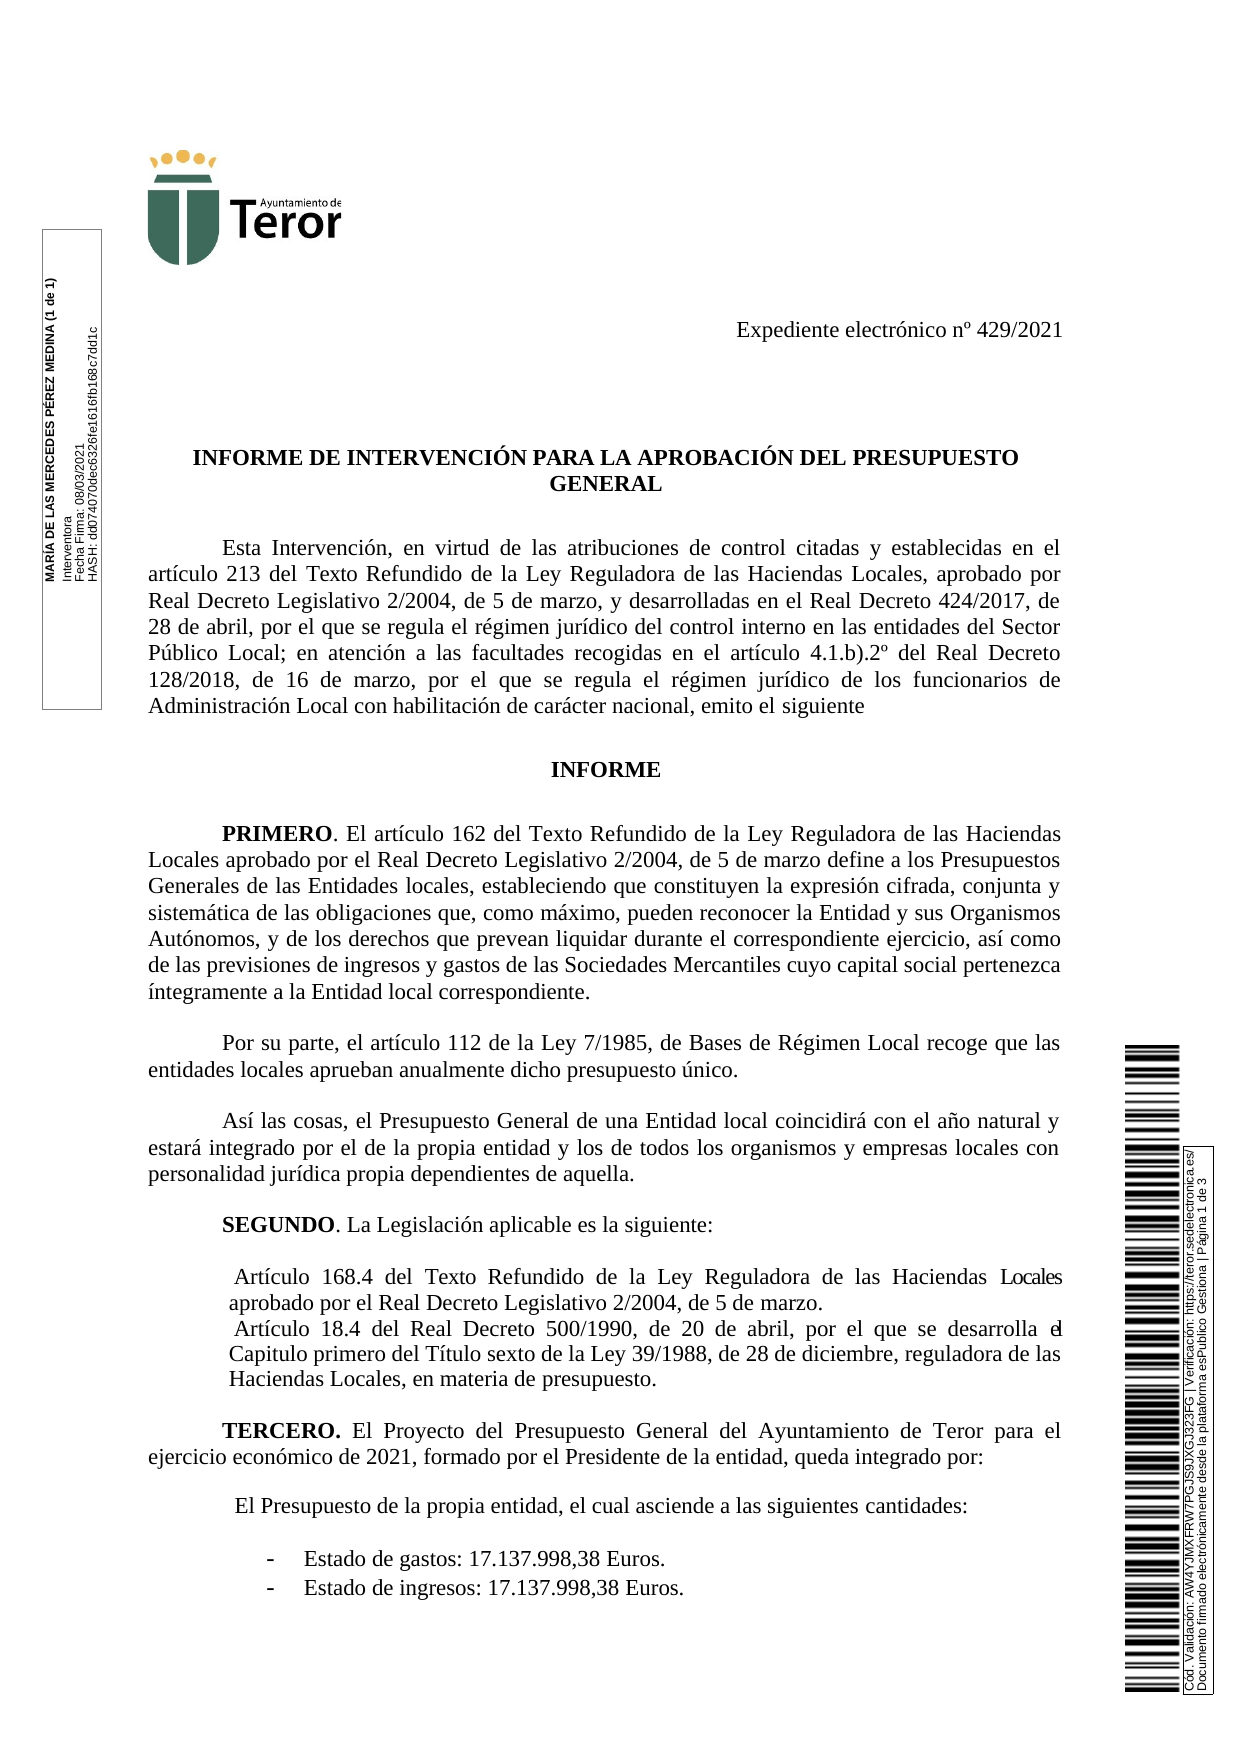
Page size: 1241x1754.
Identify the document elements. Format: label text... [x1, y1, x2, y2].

list Artículo 168.4 del Texto Refundido de la Ley Reguladora de las Haciendas Locales aprobado por el Real Decreto Legislativo 2/2004, de 5 de marzo. [212, 1263, 1063, 1316]
text Interventora [61, 357, 73, 709]
subtitle INFORME DE INTERVENCIÓN PARA LA APROBACIÓN DEL PRESUPUESTO GENERAL [191, 444, 1020, 497]
text Esta Intervención, en virtud de las atribuciones de control citadas y establecidas en el artículo 213 del Texto Refundido de la Ley Reguladora de las Haciendas Locales, aprobado por Real Decreto Legislativo 2/2004, de 5 de marzo, y desarrolladas en el Real Decreto 424/2017, de 28 de abril, por el que se regula el régimen jurídico del control interno en las entidades del Sector Público Local; en atención a las facultades recogidas en el artículo 4.1.b).2º del Real Decreto 128/2018, de 16 de marzo, por el que se regula el régimen jurídico de los funcionarios de Administración Local con habilitación de carácter nacional, emito el siguiente [148, 534, 1062, 718]
list Estado de gastos: 17.137.998,38 Euros. [266, 1543, 884, 1572]
subtitle INFORME [191, 756, 1020, 782]
text HASH: dd074070dec6326fe1616fb168c7dd1c [86, 357, 99, 709]
text MARÍA DE LAS MERCEDES PÉREZ MEDINA (1 de 1) [43, 357, 56, 709]
text Así las cosas, el Presupuesto General de una Entidad local coincidirá con el año natural y estará integrado por el de la propia entidad y los de todos los organismos y empresas locales con personalidad jurídica propia dependientes de aquella. [148, 1107, 1062, 1186]
text Expediente electrónico nº 429/2021 [736, 316, 1240, 342]
picture [147, 150, 342, 265]
list Estado de ingresos: 17.137.998,38 Euros. [266, 1572, 903, 1601]
text Por su parte, el artículo 112 de la Ley 7/1985, de Bases de Régimen Local recoge que las entidades locales aprueban anualmente dicho presupuesto único. [148, 1029, 1062, 1082]
text PRIMERO. El artículo 162 del Texto Refundido de la Ley Reguladora de las Haciendas Locales aprobado por el Real Decreto Legislativo 2/2004, de 5 de marzo define a los Presupuestos Generales de las Entidades locales, estableciendo que constituyen la expresión cifrada, conjunta y sistemática de las obligaciones que, como máximo, pueden reconocer la Entidad y sus Organismos Autónomos, y de los derechos que prevean liquidar durante el correspondiente ejercicio, así como de las previsiones de ingresos y gastos de las Sociedades Mercantiles cuyo capital social pertenezca íntegramente a la Entidad local correspondiente. [148, 819, 1062, 1004]
text SEGUNDO. La Legislación aplicable es la siguiente: [222, 1211, 1125, 1238]
picture [1125, 1045, 1184, 1692]
list El Presupuesto de la propia entidad, el cual asciende a las siguientes cantidades: [212, 1492, 1125, 1519]
list Artículo 18.4 del Real Decreto 500/1990, de 20 de abril, por el que se desarrolla el Capitulo primero del Título sexto de la Ley 39/1988, de 28 de diciembre, reguladora de las Haciendas Locales, en materia de presupuesto. [212, 1316, 1063, 1391]
text Cód. Validación: AW4YJMXFRW7PGJS9JXGJ323FG | Verificación: https://teror.sedelectronica.es/ Documento firmado electrónicamente desde la plataforma esPublico Gestiona | Página 1 de 3 [1184, 1148, 1208, 1692]
text Fecha Firma: 08/03/2021 [73, 357, 86, 709]
text TERCERO. El Proyecto del Presupuesto General del Ayuntamiento de Teror para el ejercicio económico de 2021, formado por el Presidente de la entidad, queda integrado por: [148, 1417, 1062, 1469]
